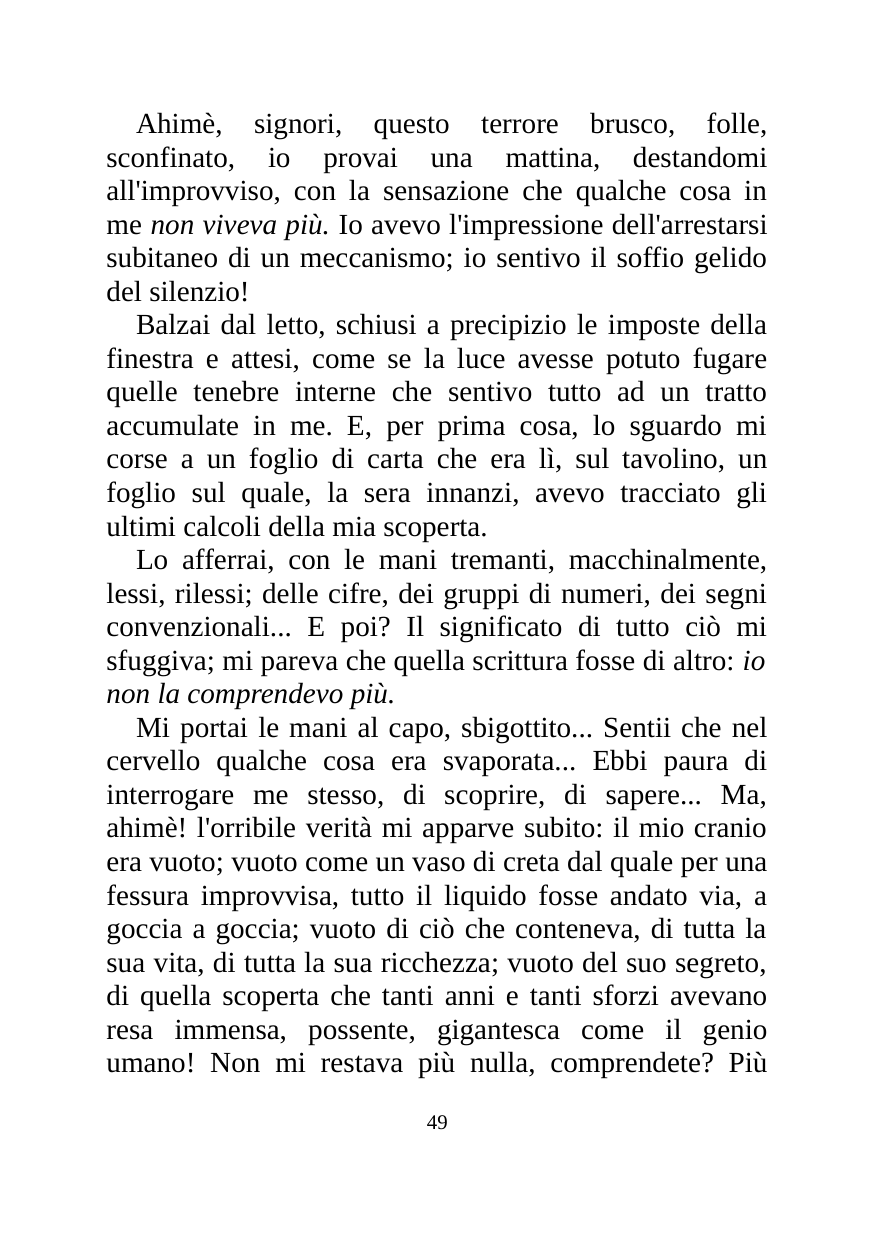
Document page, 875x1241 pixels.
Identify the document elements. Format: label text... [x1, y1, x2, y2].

text Mi portai le mani al capo, sbigottito... Sentii che nel cervello qualche cosa era svaporata... Ebbi paura di interrogare me stesso, di scoprire, di sapere... Ma, ahimè! l'orribile verità mi apparve subito: il mio cranio era vuoto; vuoto come un vaso di creta dal quale per una fessura improvvisa, tutto il liquido fosse andato via, a goccia a goccia; vuoto di ciò che conteneva, di tutta la sua vita, di tutta la sua ricchezza; vuoto del suo segreto, di quella scoperta che tanti anni e tanti sforzi avevano resa immensa, possente, gigantesca come il genio umano! Non mi restava più nulla, comprendete? Più [106, 710, 768, 1079]
text Balzai dal letto, schiusi a precipizio le imposte della finestra e attesi, come se la luce avesse potuto fugare quelle tenebre interne che sentivo tutto ad un tratto accumulate in me. E, per prima cosa, lo sguardo mi corse a un foglio di carta che era lì, sul tavolino, un foglio sul quale, la sera innanzi, avevo tracciato gli ultimi calcoli della mia scoperta. [106, 307, 768, 542]
text Ahimè, signori, questo terrore brusco, folle, sconfinato, io provai una mattina, destandomi all'improvviso, con la sensazione che qualche cosa in me non viveva più. Io avevo l'impressione dell'arrestarsi subitaneo di un meccanismo; io sentivo il soffio gelido del silenzio! [106, 106, 768, 307]
text Lo afferrai, con le mani tremanti, macchinalmente, lessi, rilessi; delle cifre, dei gruppi di numeri, dei segni convenzionali... E poi? Il significato di tutto ciò mi sfuggiva; mi pareva che quella scrittura fosse di altro: io non la comprendevo più. [106, 542, 768, 710]
